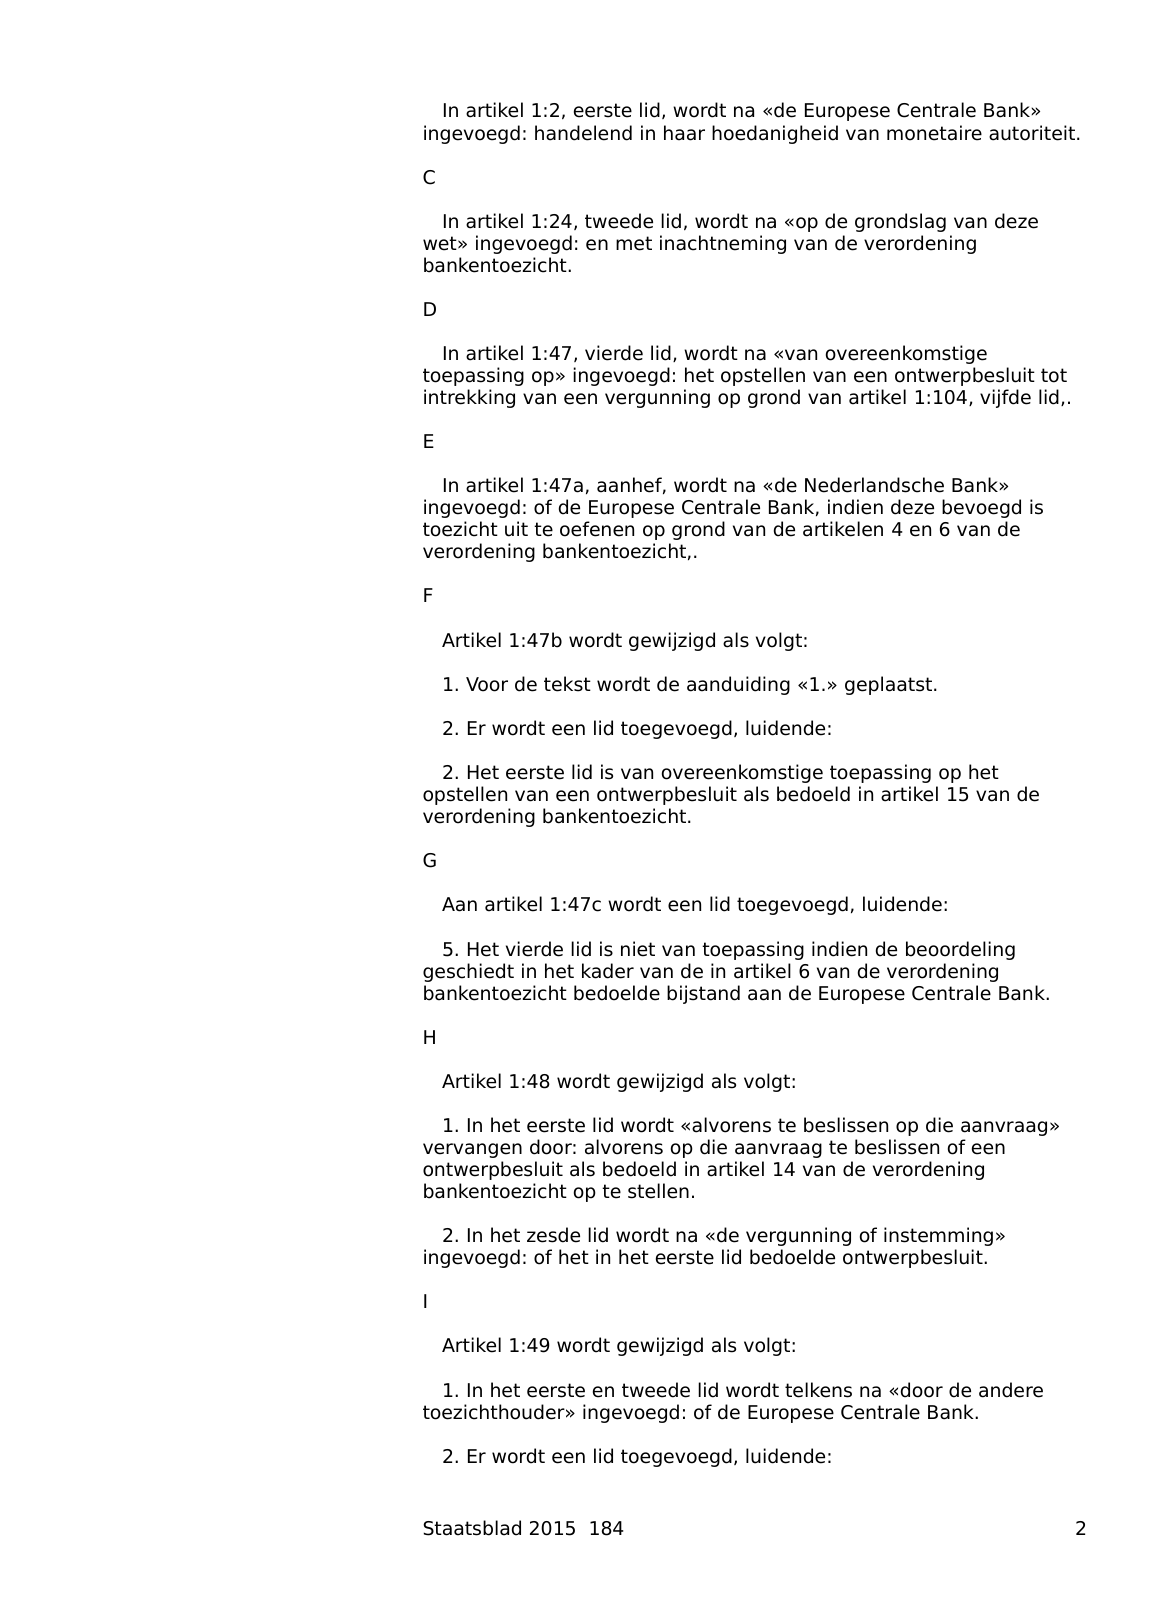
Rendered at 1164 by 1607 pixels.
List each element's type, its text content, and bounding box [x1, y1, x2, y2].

text 2. Het eerste lid is van overeenkomstige toepassing op het opstellen van een ontwerpbesluit als bedoeld in artikel 15 van de verordening bankentoezicht. [422, 762, 1087, 828]
text G [422, 850, 1087, 872]
text 2. Er wordt een lid toegevoegd, luidende: [422, 718, 1087, 740]
text Artikel 1:47b wordt gewijzigd als volgt: [422, 629, 1087, 652]
text C [422, 167, 1087, 188]
text Artikel 1:49 wordt gewijzigd als volgt: [422, 1335, 1087, 1357]
text 5. Het vierde lid is niet van toepassing indien de beoordeling geschiedt in het kader van de in artikel 6 van de verordening bankentoezicht bedoelde bijstand aan de Europese Centrale Bank. [422, 938, 1087, 1004]
text I [422, 1291, 1087, 1313]
text Artikel 1:48 wordt gewijzigd als volgt: [422, 1071, 1087, 1093]
text 1. In het eerste lid wordt «alvorens te beslissen op die aanvraag» vervangen door: alvorens op die aanvraag te beslissen of een ontwerpbesluit als bedoeld in artikel 14 van de verordening bankentoezicht op te stellen. [422, 1115, 1087, 1203]
text In artikel 1:24, tweede lid, wordt na «op de grondslag van deze wet» ingevoegd: en met inachtneming van de verordening bankentoezicht. [422, 211, 1087, 277]
text Aan artikel 1:47c wordt een lid toegevoegd, luidende: [422, 894, 1087, 916]
text 1. In het eerste en tweede lid wordt telkens na «door de andere toezichthouder» ingevoegd: of de Europese Centrale Bank. [422, 1379, 1087, 1423]
text 1. Voor de tekst wordt de aanduiding «1.» geplaatst. [422, 674, 1087, 696]
text F [422, 585, 1087, 607]
text E [422, 431, 1087, 453]
text 2. In het zesde lid wordt na «de vergunning of instemming» ingevoegd: of het in het eerste lid bedoelde ontwerpbesluit. [422, 1225, 1087, 1269]
text D [422, 299, 1087, 321]
text H [422, 1027, 1087, 1049]
text In artikel 1:47, vierde lid, wordt na «van overeenkomstige toepassing op» ingevoegd: het opstellen van een ontwerpbesluit tot intrekking van een vergunning op grond van artikel 1:104, vijfde lid,. [422, 343, 1087, 409]
text In artikel 1:2, eerste lid, wordt na «de Europese Centrale Bank» ingevoegd: handelend in haar hoedanigheid van monetaire autoriteit. [422, 100, 1087, 144]
text In artikel 1:47a, aanhef, wordt na «de Nederlandsche Bank» ingevoegd: of de Europese Centrale Bank, indien deze bevoegd is toezicht uit te oefenen op grond van de artikelen 4 en 6 van de verordening bankentoezicht,. [422, 475, 1087, 563]
text 2. Er wordt een lid toegevoegd, luidende: [422, 1446, 1087, 1468]
